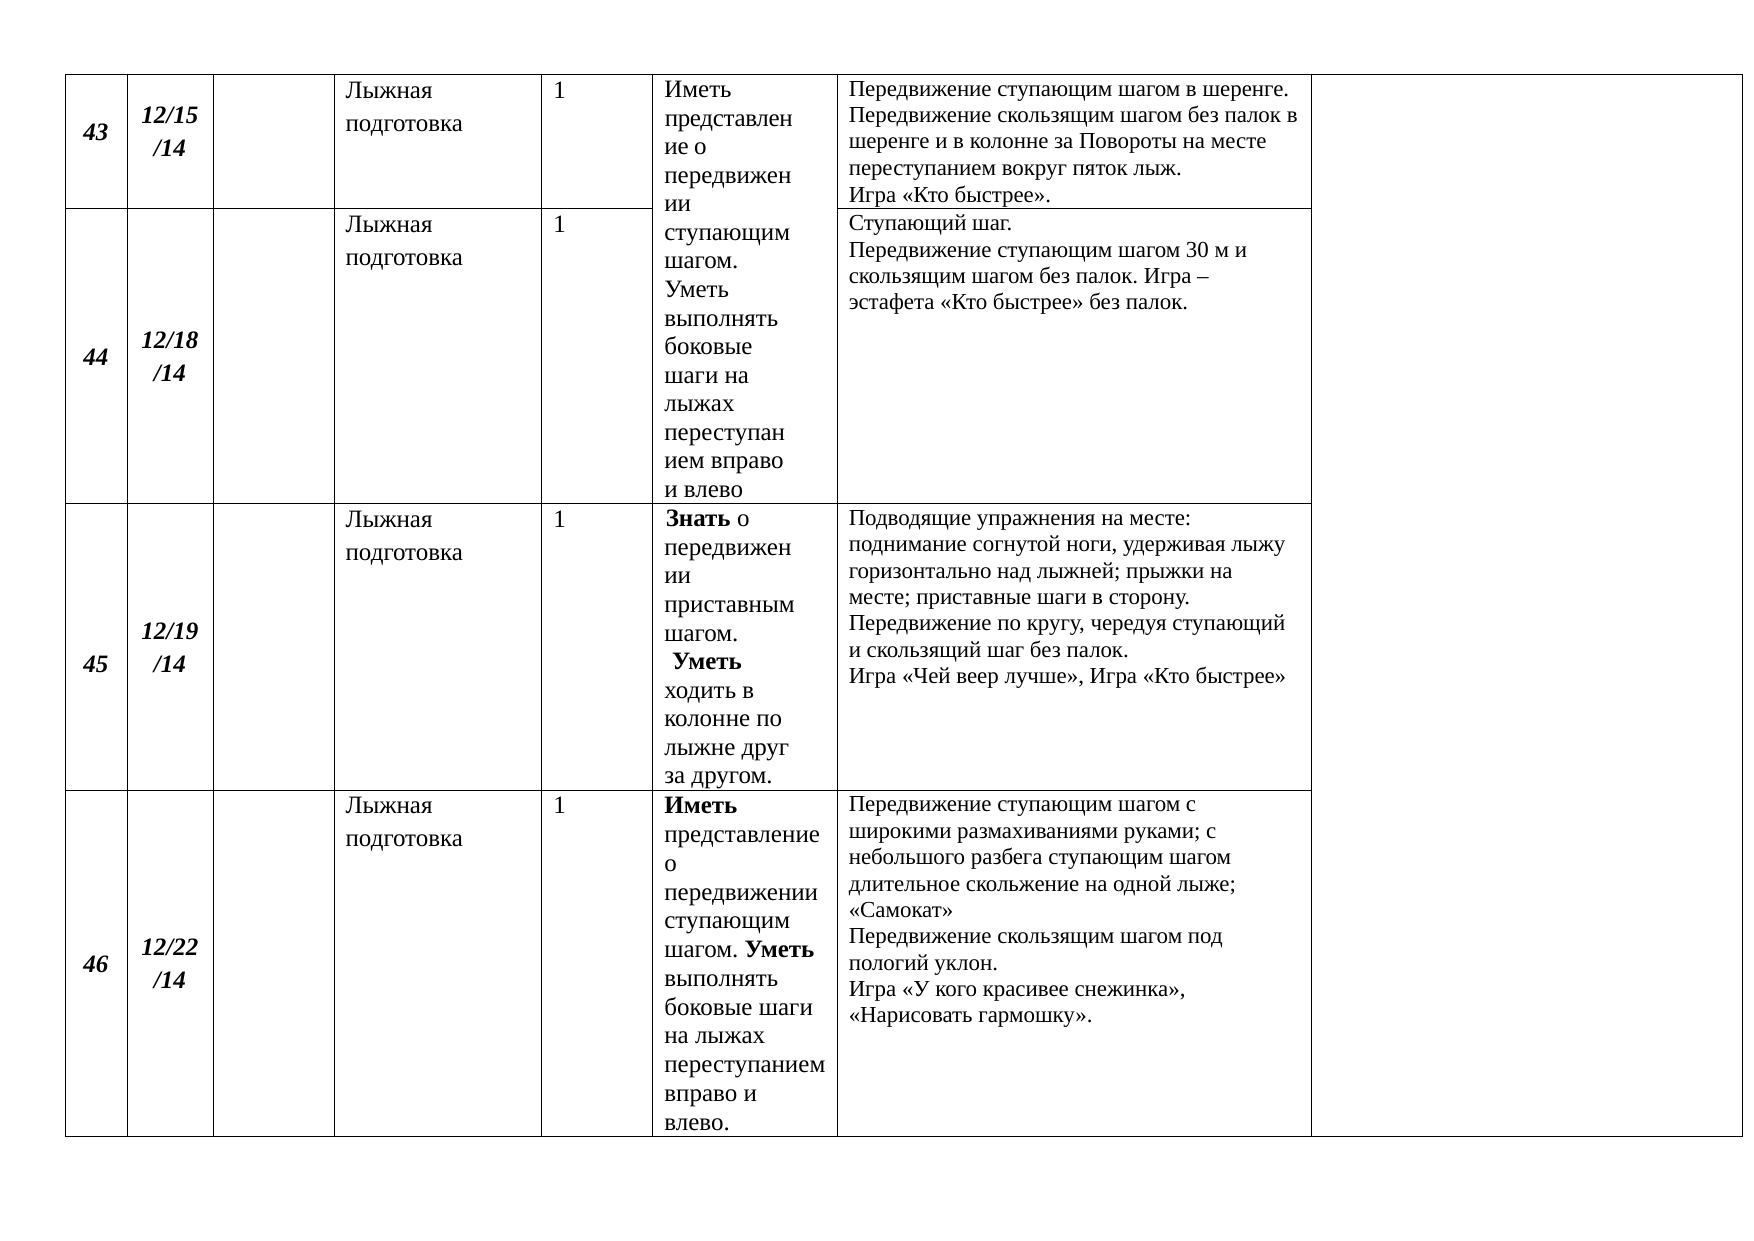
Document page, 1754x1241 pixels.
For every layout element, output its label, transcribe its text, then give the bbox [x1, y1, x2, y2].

table_cell Иметь представление о передвижении ступающим шагом. Уметь выполнять боковые шаги на лыжах переступанием вправо и влево [653, 75, 664, 503]
table_cell 1 [542, 75, 652, 208]
table_cell Ступающий шаг. Передвижение ступающим шагом 30 м и скользящим шагом без палок. Игра – эстафета «Кто быстрее» без палок. [838, 209, 1311, 503]
table_cell Знать о передвижении приставным шагом. Уметь ходить в колонне по лыжне друг за другом. [802, 504, 837, 789]
table_cell Подводящие упражнения на месте: поднимание согнутой ноги, удерживая лыжу горизонтально над лыжней; прыжки на месте; приставные шаги в сторону. Передвижение по кругу, чередуя ступающий и скользящий шаг без палок. Игра «Чей веер лучше», Игра «Кто быстрее» [838, 504, 1311, 789]
table_cell [214, 75, 334, 208]
table_cell Иметь представление о передвижении ступающим шагом. Уметь выполнять боковые шаги на лыжах переступанием вправо и влево [794, 75, 837, 503]
table_cell 1 [542, 791, 652, 1136]
table_cell 1 [542, 504, 652, 789]
table_cell 18.12.14 [128, 209, 213, 503]
table_cell 43 [66, 75, 127, 208]
table_cell Иметь представление о передвижении ступающим шагом. Уметь выполнять боковые шаги на лыжах переступанием вправо и влево. [653, 791, 837, 1136]
table_cell Передвижение ступающим шагом с широкими размахиваниями руками; с небольшого разбега ступающим шагом длительное скольжение на одной лыже; «Самокат» Передвижение скользящим шагом под пологий уклон. Игра «У кого красивее снежинка», «Нарисовать гармошку». [838, 791, 1311, 1136]
table_cell 45 [66, 504, 127, 789]
table_cell 46 [66, 791, 127, 1136]
table_cell 19.12.14 [128, 504, 213, 789]
table_cell [214, 209, 334, 503]
table_cell Лыжная подготовка [335, 791, 541, 1136]
table_cell [214, 504, 334, 789]
table_cell [1312, 75, 1742, 1136]
table_cell Лыжная подготовка [335, 504, 541, 789]
table_cell [214, 791, 334, 1136]
table_cell Лыжная подготовка [335, 209, 541, 503]
table_cell Знать о передвижении приставным шагом. Уметь ходить в колонне по лыжне друг за другом. [653, 504, 664, 789]
table_cell 44 [66, 209, 127, 503]
table_cell 1 [542, 209, 652, 503]
table_cell Передвижение ступающим шагом в шеренге. Передвижение скользящим шагом без палок в шеренге и в колонне за Повороты на месте переступанием вокруг пяток лыж. Игра «Кто быстрее». [838, 75, 1311, 208]
table_cell 22.12.14 [128, 791, 213, 1136]
table_cell 15.12.14 [128, 75, 213, 208]
table_cell Лыжная подготовка [335, 75, 541, 208]
